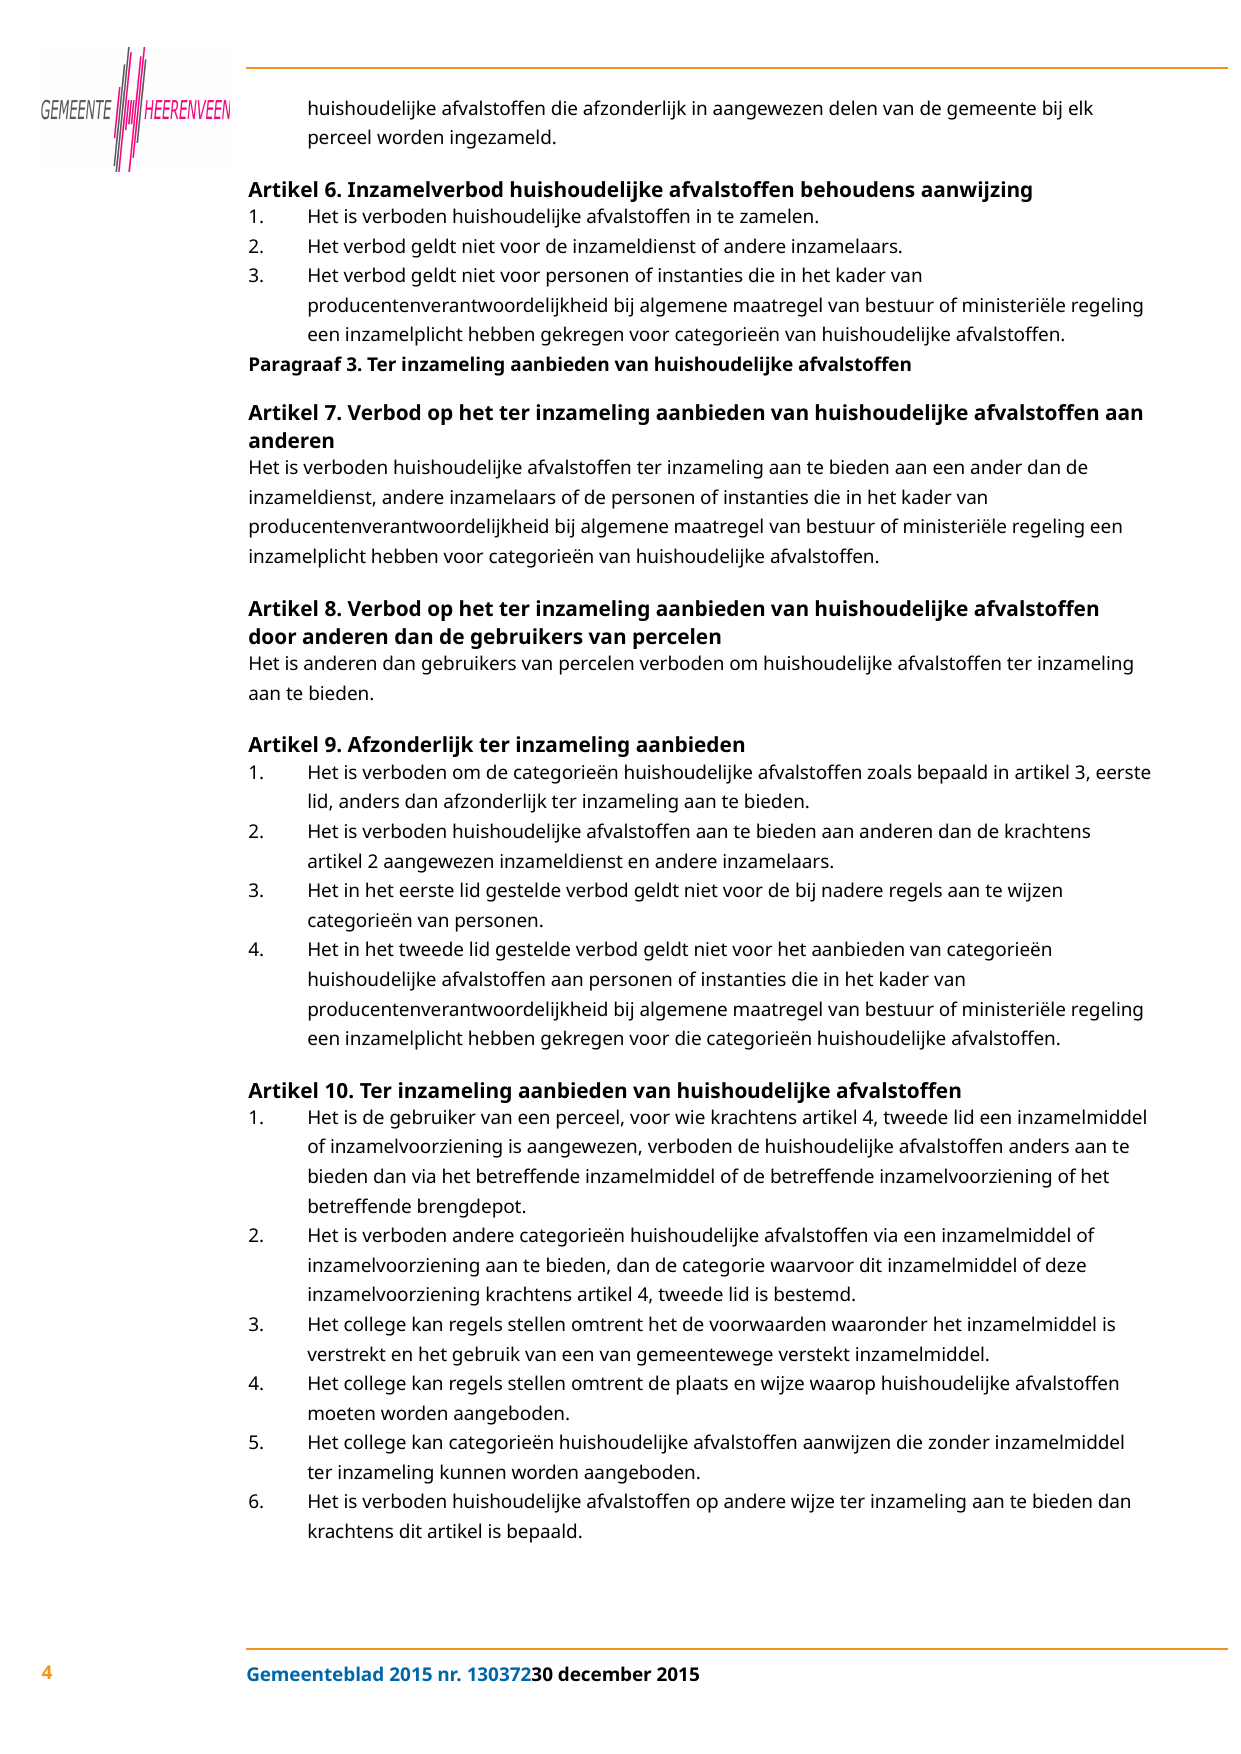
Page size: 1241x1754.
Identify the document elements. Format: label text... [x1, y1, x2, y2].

picture [41, 47, 231, 172]
text Het is anderen dan gebruikers van percelen verboden om huishoudelijke afvalstoffen ter inzameling aan te bieden. [248, 651, 1152, 706]
list Het in het eerste lid gestelde verbod geldt niet voor de bij nadere regels aan te wijzen categorieën van personen. [248, 877, 1152, 933]
list Het is verboden huishoudelijke afvalstoffen aan te bieden aan anderen dan de krachtens artikel 2 aangewezen inzameldienst en andere inzamelaars. [248, 818, 1152, 873]
list Het is verboden andere categorieën huishoudelijke afvalstoffen via een inzamelmiddel of inzamelvoorziening aan te bieden, dan de categorie waarvoor dit inzamelmiddel of deze inzamelvoorziening krachtens artikel 4, tweede lid is bestemd. [248, 1222, 1152, 1307]
list Het is verboden huishoudelijke afvalstoffen in te zamelen. [248, 203, 1152, 229]
list Het in het tweede lid gestelde verbod geldt niet voor het aanbieden van categorieën huishoudelijke afvalstoffen aan personen of instanties die in het kader van producentenverantwoordelijkheid bij algemene maatregel van bestuur of ministeriële regeling een inzamelplicht hebben gekregen voor die categorieën huishoudelijke afvalstoffen. [248, 937, 1152, 1051]
list Het college kan regels stellen omtrent de plaats en wijze waarop huishoudelijke afvalstoffen moeten worden aangeboden. [248, 1370, 1152, 1426]
text Artikel 10. Ter inzameling aanbieden van huishoudelijke afvalstoffen [248, 1076, 1152, 1104]
list Het college kan regels stellen omtrent het de voorwaarden waaronder het inzamelmiddel is verstrekt en het gebruik van een van gemeentewege verstekt inzamelmiddel. [248, 1311, 1152, 1367]
list Het is verboden om de categorieën huishoudelijke afvalstoffen zoals bepaald in artikel 3, eerste lid, anders dan afzonderlijk ter inzameling aan te bieden. [248, 759, 1152, 814]
list Het verbod geldt niet voor de inzameldienst of andere inzamelaars. [248, 233, 1152, 258]
list Het is de gebruiker van een perceel, voor wie krachtens artikel 4, tweede lid een inzamelmiddel of inzamelvoorziening is aangewezen, verboden de huishoudelijke afvalstoffen anders aan te bieden dan via het betreffende inzamelmiddel of de betreffende inzamelvoorziening of het betreffende brengdepot. [248, 1104, 1152, 1219]
list Het college kan categorieën huishoudelijke afvalstoffen aanwijzen die zonder inzamelmiddel ter inzameling kunnen worden aangeboden. [248, 1429, 1152, 1485]
list huishoudelijke afvalstoffen die afzonderlijk in aangewezen delen van de gemeente bij elk perceel worden ingezameld. [248, 95, 1152, 150]
list Het verbod geldt niet voor personen of instanties die in het kader van producentenverantwoordelijkheid bij algemene maatregel van bestuur of ministeriële regeling een inzamelplicht hebben gekregen voor categorieën van huishoudelijke afvalstoffen. [248, 262, 1152, 347]
text Artikel 7. Verbod op het ter inzameling aanbieden van huishoudelijke afvalstoffen aan anderen [248, 398, 1152, 454]
text Artikel 9. Afzonderlijk ter inzameling aanbieden [248, 731, 1152, 759]
text Paragraaf 3. Ter inzameling aanbieden van huishoudelijke afvalstoffen [248, 351, 1152, 377]
text Artikel 6. Inzamelverbod huishoudelijke afvalstoffen behoudens aanwijzing [248, 175, 1152, 203]
list Het is verboden huishoudelijke afvalstoffen op andere wijze ter inzameling aan te bieden dan krachtens dit artikel is bepaald. [248, 1489, 1152, 1544]
text Artikel 8. Verbod op het ter inzameling aanbieden van huishoudelijke afvalstoffen door anderen dan de gebruikers van percelen [248, 594, 1152, 651]
text Het is verboden huishoudelijke afvalstoffen ter inzameling aan te bieden aan een ander dan de inzameldienst, andere inzamelaars of de personen of instanties die in het kader van producentenverantwoordelijkheid bij algemene maatregel van bestuur of ministeriële regeling een inzamelplicht hebben voor categorieën van huishoudelijke afvalstoffen. [248, 454, 1152, 569]
